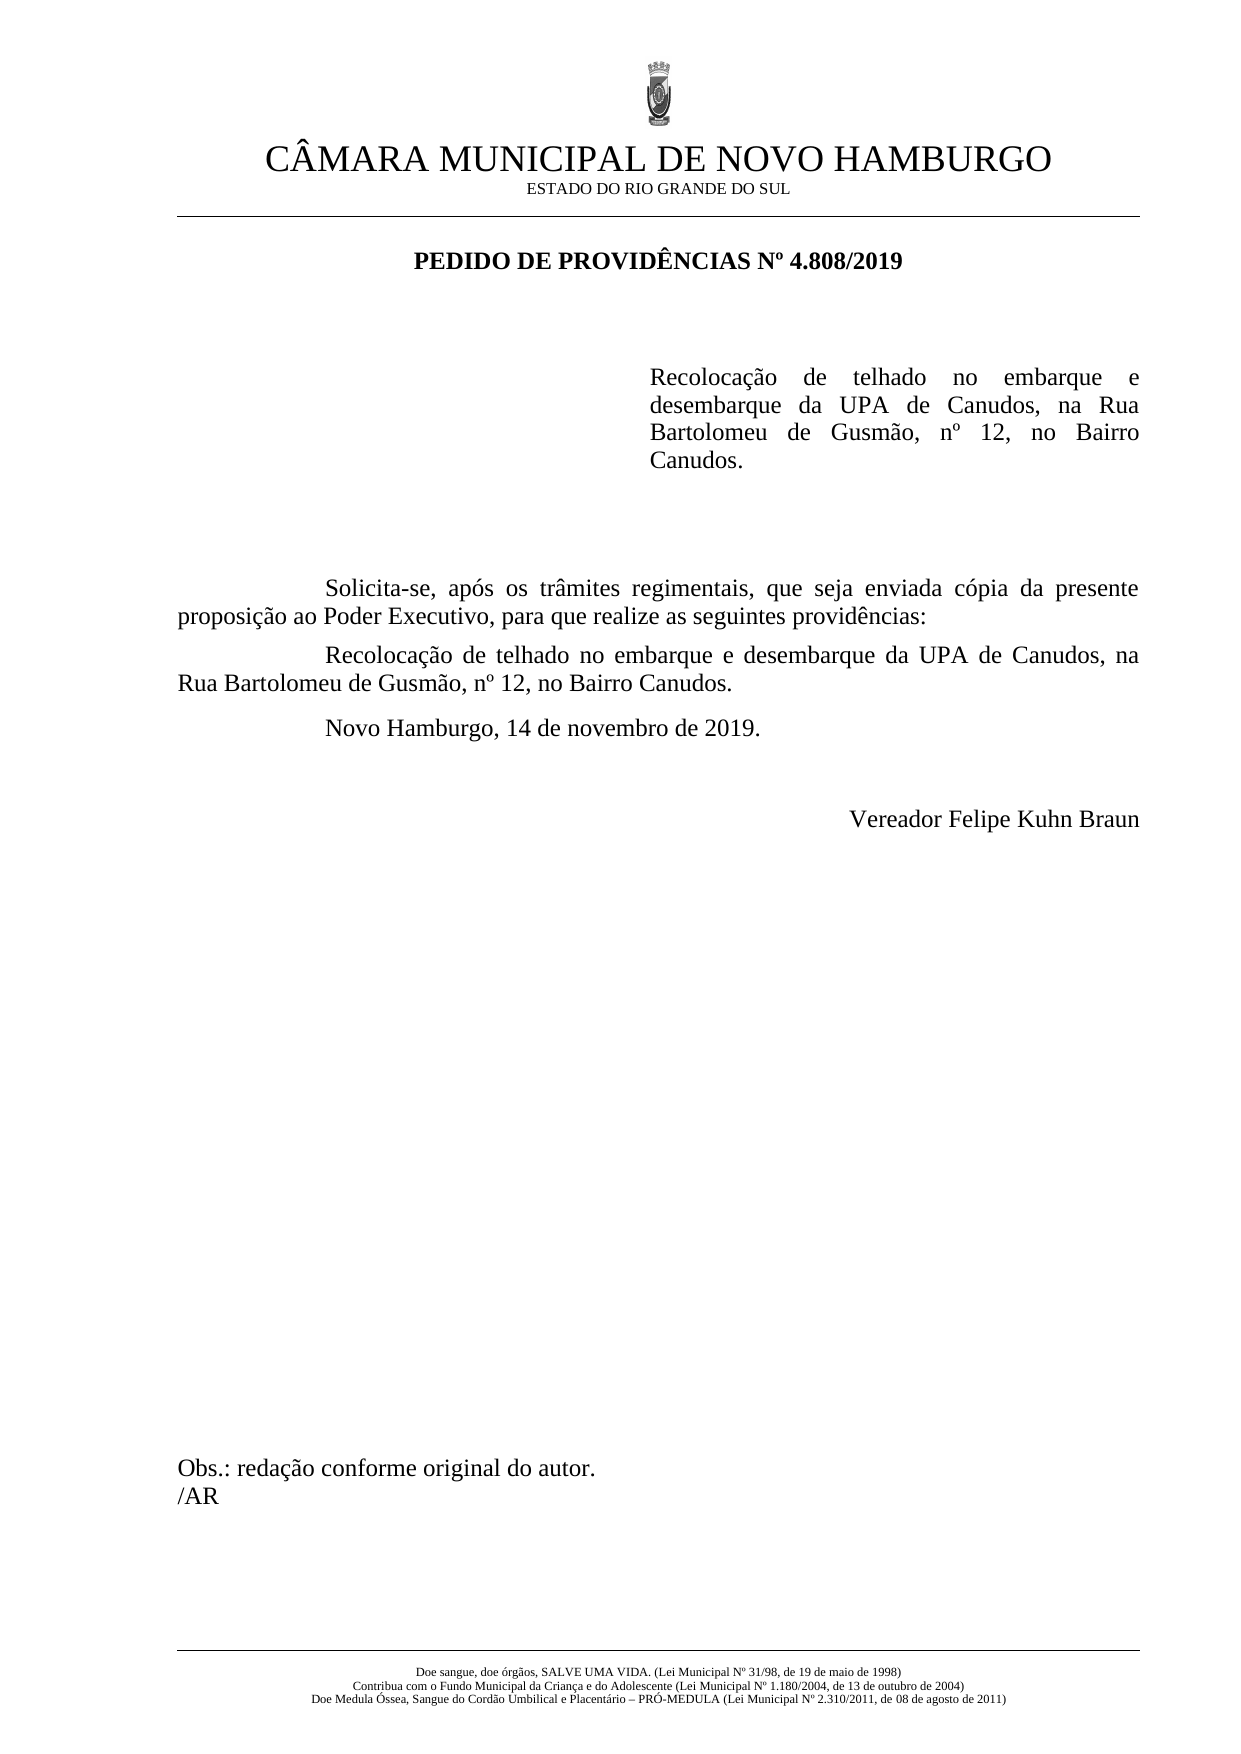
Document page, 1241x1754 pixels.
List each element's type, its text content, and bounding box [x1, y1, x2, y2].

text /AR [177, 1482, 1140, 1510]
text Solicita-se, após os trâmites regimentais, que seja enviada cópia da presente proposição ao Poder Executivo, para que realize as seguintes providências: [177, 574, 1140, 629]
text Recolocação de telhado no embarque e desembarque da UPA de Canudos, na Rua Bartolomeu de Gusmão, nº 12, no Bairro Canudos. [649, 363, 1140, 474]
text PEDIDO DE PROVIDÊNCIAS Nº 4.808/2019 [177, 247, 1140, 274]
text Vereador Felipe Kuhn Braun [177, 805, 1140, 833]
text Obs.: redação conforme original do autor. [177, 1454, 1140, 1482]
text Novo Hamburgo, 14 de novembro de 2019. [177, 714, 1140, 742]
text Recolocação de telhado no embarque e desembarque da UPA de Canudos, na Rua Bartolomeu de Gusmão, nº 12, no Bairro Canudos. [177, 641, 1140, 697]
